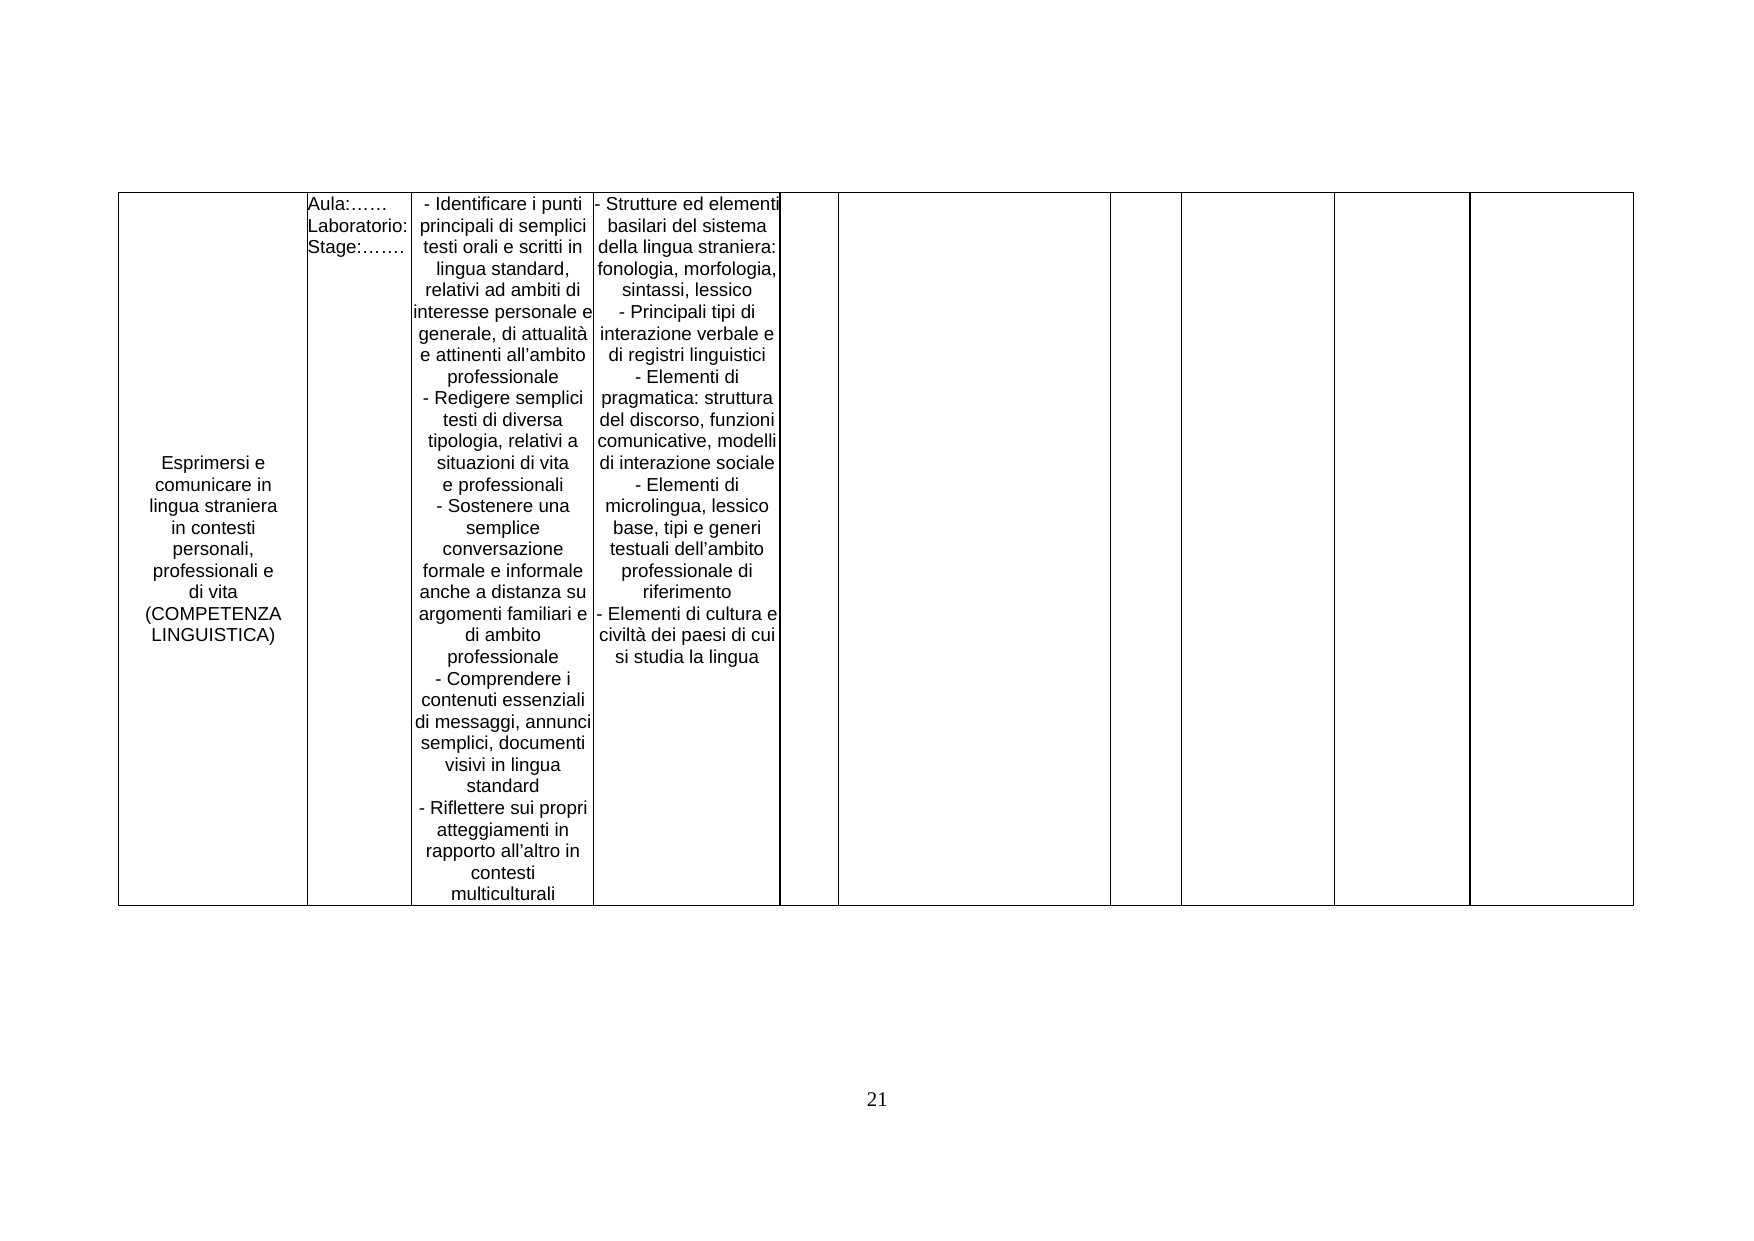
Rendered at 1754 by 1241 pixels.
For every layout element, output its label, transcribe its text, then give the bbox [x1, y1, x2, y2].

table_cell [1471, 193, 1633, 904]
table_cell Aula:…… Laboratorio: Stage:……. [308, 193, 411, 904]
table_cell [1335, 193, 1469, 904]
table_cell [781, 193, 838, 904]
table_cell [1182, 193, 1334, 904]
table_cell - Identificare i punti principali di semplici testi orali e scritti in lingua standard, relativi ad ambiti di interesse personale e generale, di attualità e attinenti all’ambito professionale - Redigere semplici testi di diversa tipologia, relativi a situazioni di vita e professionali - Sostenere una semplice conversazione formale e informale anche a distanza su argomenti familiari e di ambito professionale - Comprendere i contenuti essenziali di messaggi, annunci semplici, documenti visivi in lingua standard - Riflettere sui propri atteggiamenti in rapporto all’altro in contesti multiculturali [412, 193, 593, 904]
table_cell [839, 193, 1110, 904]
table_cell Esprimersi e comunicare in lingua straniera in contesti personali, professionali e di vita (COMPETENZA LINGUISTICA) [119, 193, 307, 904]
table_cell - Strutture ed elementi basilari del sistema della lingua straniera: fonologia, morfologia, sintassi, lessico - Principali tipi di interazione verbale e di registri linguistici - Elementi di pragmatica: struttura del discorso, funzioni comunicative, modelli di interazione sociale - Elementi di microlingua, lessico base, tipi e generi testuali dell’ambito professionale di riferimento - Elementi di cultura e civiltà dei paesi di cui si studia la lingua [594, 193, 779, 904]
table_cell [1111, 193, 1181, 904]
